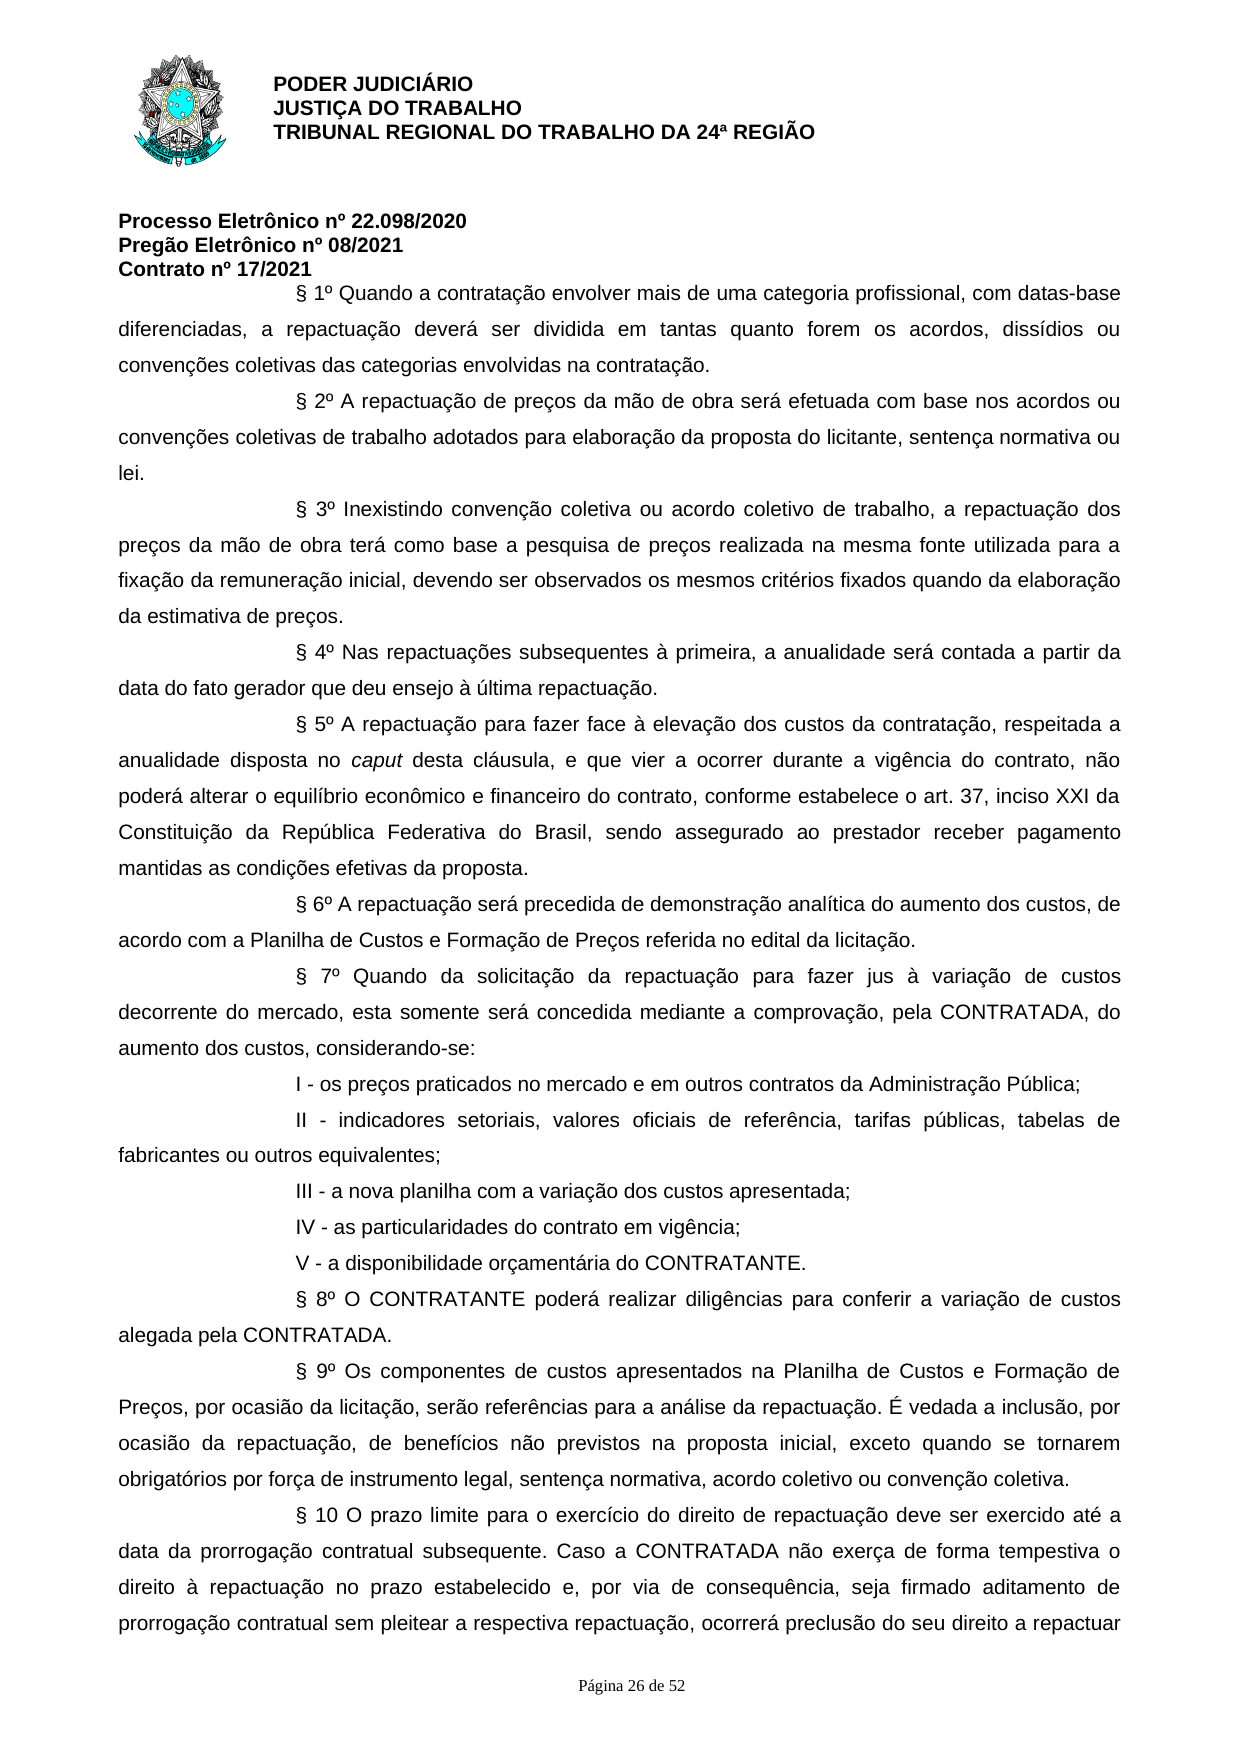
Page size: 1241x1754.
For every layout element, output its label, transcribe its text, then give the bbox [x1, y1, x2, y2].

picture [133, 55, 228, 167]
text § 1º Quando a contratação envolver mais de uma categoria profissional, com datas-base diferenciadas, a repactuação deverá ser dividida em tantas quanto forem os acordos, dissídios ou convenções coletivas das categorias envolvidas na contratação. [118, 281, 1122, 377]
text I - os preços praticados no mercado e em outros contratos da Administração Pública; [118, 1071, 1122, 1095]
text § 7º Quando da solicitação da repactuação para fazer jus à variação de custos decorrente do mercado, esta somente será concedida mediante a comprovação, pela CONTRATADA, do aumento dos custos, considerando-se: [118, 964, 1122, 1059]
text § 10 O prazo limite para o exercício do direito de repactuação deve ser exercido até a data da prorrogação contratual subsequente. Caso a CONTRATADA não exerça de forma tempestiva o direito à repactuação no prazo estabelecido e, por via de consequência, seja firmado aditamento de prorrogação contratual sem pleitear a respectiva repactuação, ocorrerá preclusão do seu direito a repactuar [118, 1503, 1122, 1634]
text § 6º A repactuação será precedida de demonstração analítica do aumento dos custos, de acordo com a Planilha de Custos e Formação de Preços referida no edital da licitação. [118, 892, 1122, 952]
text § 4º Nas repactuações subsequentes à primeira, a anualidade será contada a partir da data do fato gerador que deu ensejo à última repactuação. [118, 640, 1122, 700]
text II - indicadores setoriais, valores oficiais de referência, tarifas públicas, tabelas de fabricantes ou outros equivalentes; [118, 1107, 1122, 1167]
text V - a disponibilidade orçamentária do CONTRATANTE. [118, 1251, 1122, 1275]
text § 5º A repactuação para fazer face à elevação dos custos da contratação, respeitada a anualidade disposta no caput desta cláusula, e que vier a ocorrer durante a vigência do contrato, não poderá alterar o equilíbrio econômico e financeiro do contrato, conforme estabelece o art. 37, inciso XXI da Constituição da República Federativa do Brasil, sendo assegurado ao prestador receber pagamento mantidas as condições efetivas da proposta. [118, 712, 1122, 880]
text IV - as particularidades do contrato em vigência; [118, 1215, 1122, 1239]
text § 2º A repactuação de preços da mão de obra será efetuada com base nos acordos ou convenções coletivas de trabalho adotados para elaboração da proposta do licitante, sentença normativa ou lei. [118, 389, 1122, 484]
text § 3º Inexistindo convenção coletiva ou acordo coletivo de trabalho, a repactuação dos preços da mão de obra terá como base a pesquisa de preços realizada na mesma fonte utilizada para a fixação da remuneração inicial, devendo ser observados os mesmos critérios fixados quando da elaboração da estimativa de preços. [118, 496, 1122, 628]
text III - a nova planilha com a variação dos custos apresentada; [118, 1179, 1122, 1203]
text § 8º O CONTRATANTE poderá realizar diligências para conferir a variação de custos alegada pela CONTRATADA. [118, 1287, 1122, 1347]
text § 9º Os componentes de custos apresentados na Planilha de Custos e Formação de Preços, por ocasião da licitação, serão referências para a análise da repactuação. É vedada a inclusão, por ocasião da repactuação, de benefícios não previstos na proposta inicial, exceto quando se tornarem obrigatórios por força de instrumento legal, sentença normativa, acordo coletivo ou convenção coletiva. [118, 1359, 1122, 1491]
